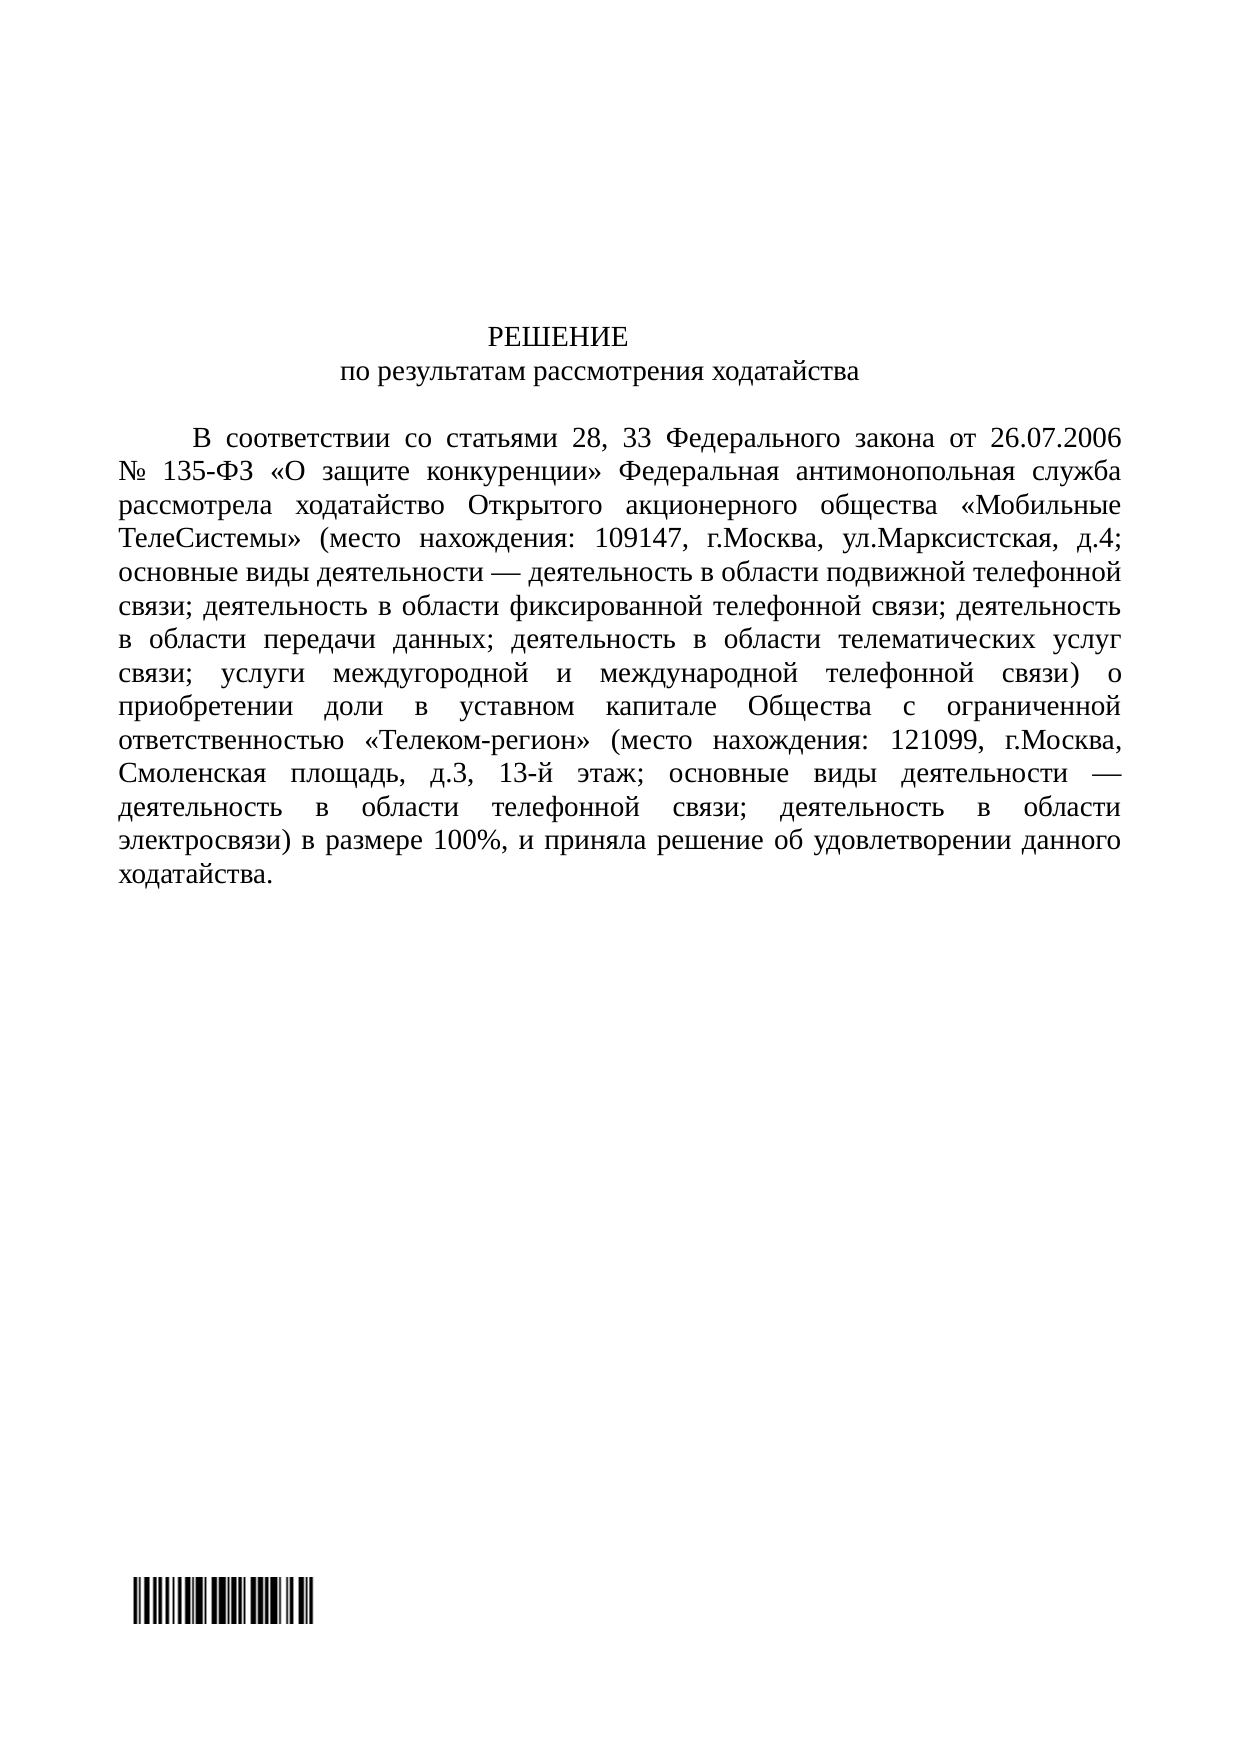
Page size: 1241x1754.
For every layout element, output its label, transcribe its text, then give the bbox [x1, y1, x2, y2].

text РЕШЕНИЕ [118, 319, 1122, 353]
text В соответствии со статьями 28, 33 Федерального закона от 26.07.2006 № 135-ФЗ «О защите конкуренции» Федеральная антимонопольная служба рассмотрела ходатайство Открытого акционерного общества «Мобильные ТелеСистемы» (место нахождения: 109147, г.Москва, ул.Марксистская, д.4; основные виды деятельности — деятельность в области подвижной телефонной связи; деятельность в области фиксированной телефонной связи; деятельность в области передачи данных; деятельность в области телематических услуг связи; услуги междугородной и международной телефонной связи) о приобретении доли в уставном капитале Общества с ограниченной ответственностью «Телеком-регион» (место нахождения: 121099, г.Москва, Смоленская площадь, д.3, 13-й этаж; основные виды деятельности — деятельность в области телефонной связи; деятельность в области электросвязи) в размере 100%, и приняла решение об удовлетворении данного ходатайства. [118, 420, 1122, 889]
text по результатам рассмотрения ходатайства [118, 353, 1122, 386]
picture [118, 1577, 331, 1624]
